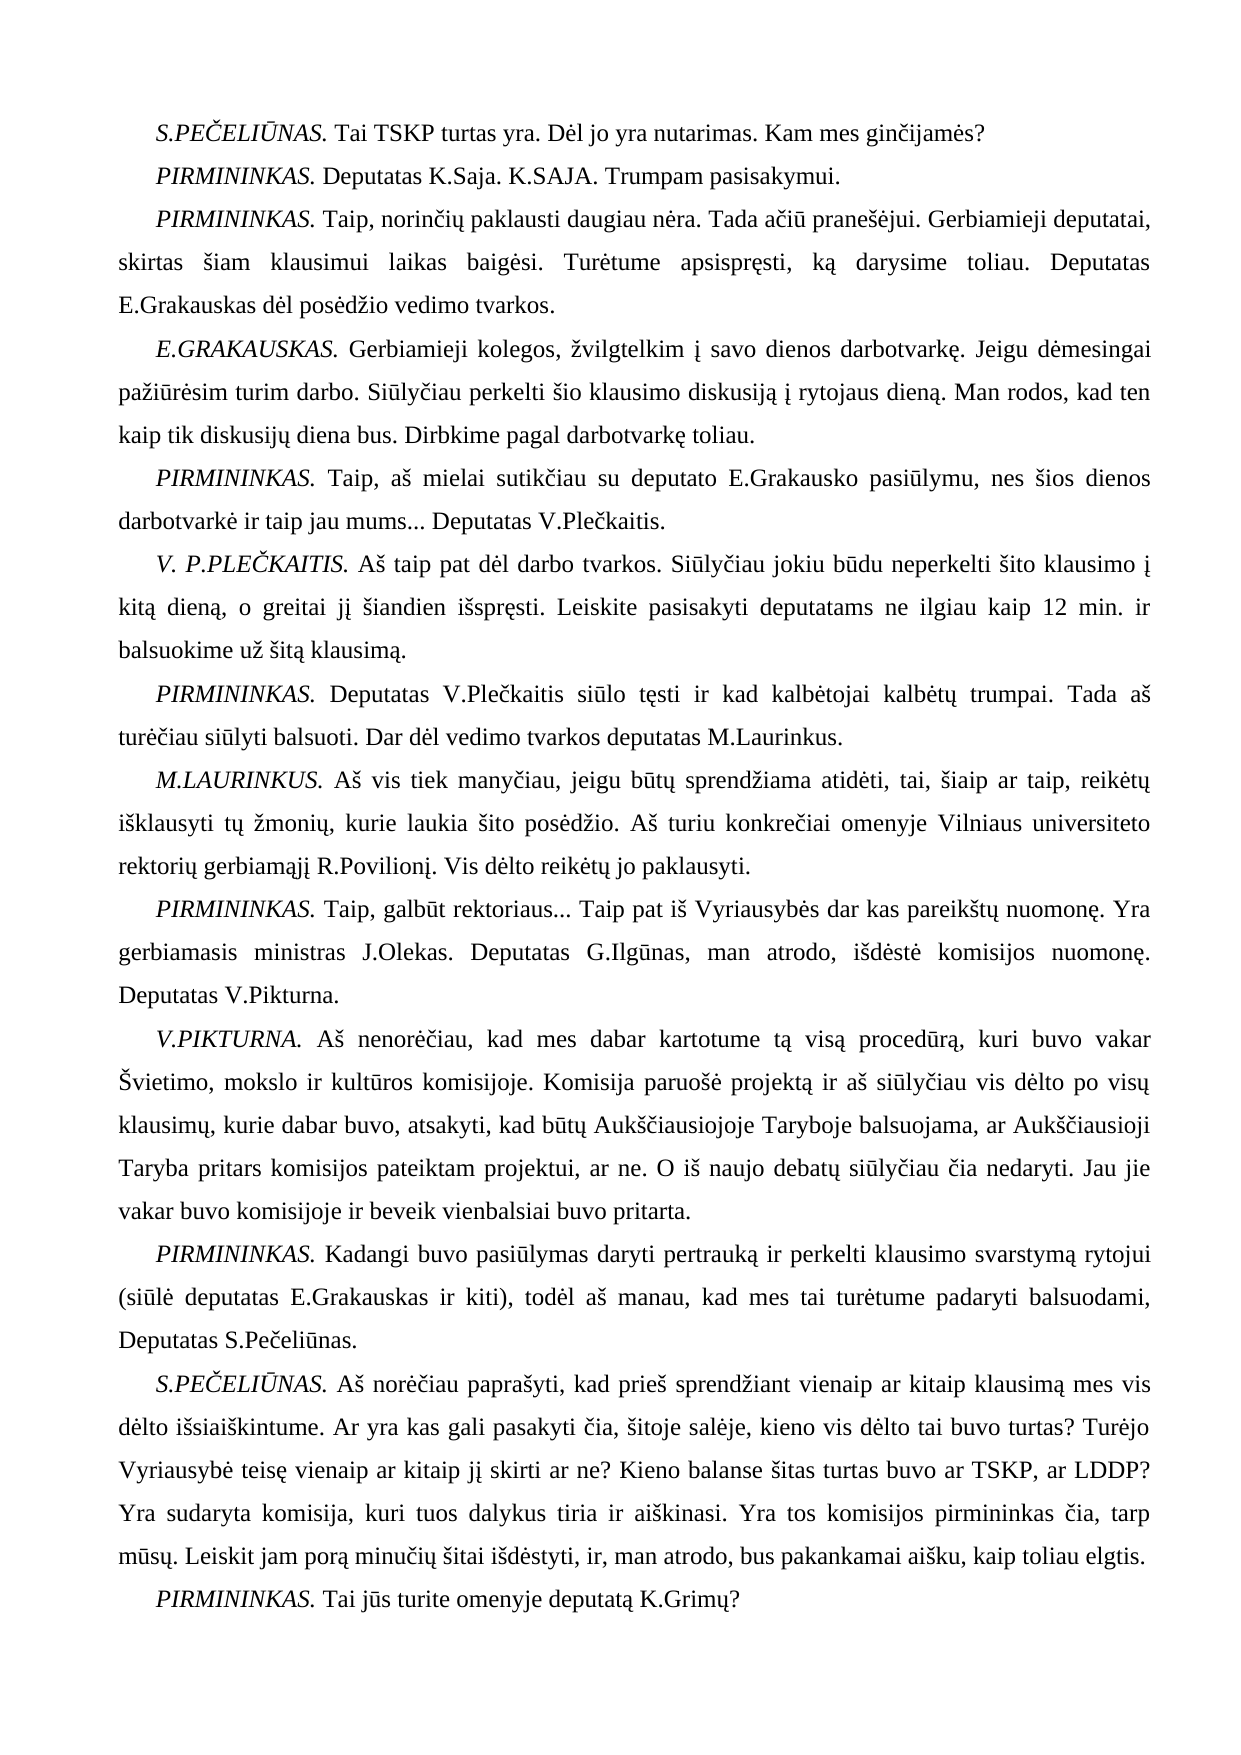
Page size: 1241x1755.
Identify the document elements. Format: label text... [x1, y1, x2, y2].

text E.GRAKAUSKAS. Gerbiamieji kolegos, žvilgtelkim į savo dienos darbotvarkę. Jeigu dėmesingai pažiūrėsim turim darbo. Siūlyčiau perkelti šio klausimo diskusiją į rytojaus dieną. Man rodos, kad ten kaip tik diskusijų diena bus. Dirbkime pagal darbotvarkę toliau. [118, 334, 1152, 449]
text V. P.PLEČKAITIS. Aš taip pat dėl darbo tvarkos. Siūlyčiau jokiu būdu neperkelti šito klausimo į kitą dieną, o greitai jį šiandien išspręsti. Leiskite pasisakyti deputatams ne ilgiau kaip 12 min. ir balsuokime už šitą klausimą. [118, 549, 1152, 664]
text V.PIKTURNA. Aš nenorėčiau, kad mes dabar kartotume tą visą procedūrą, kuri buvo vakar Švietimo, mokslo ir kultūros komisijoje. Komisija paruošė projektą ir aš siūlyčiau vis dėlto po visų klausimų, kurie dabar buvo, atsakyti, kad būtų Aukščiausiojoje Taryboje balsuojama, ar Aukščiausioji Taryba pritars komisijos pateiktam projektui, ar ne. O iš naujo debatų siūlyčiau čia nedaryti. Jau jie vakar buvo komisijoje ir beveik vienbalsiai buvo pritarta. [118, 1024, 1152, 1225]
text PIRMININKAS. Deputatas K.Saja. K.SAJA. Trumpam pasisakymui. [118, 161, 1152, 190]
text PIRMININKAS. Taip, galbūt rektoriaus... Taip pat iš Vyriausybės dar kas pareikštų nuomonę. Yra gerbiamasis ministras J.Olekas. Deputatas G.Ilgūnas, man atrodo, išdėstė komisijos nuomonę. Deputatas V.Pikturna. [118, 894, 1152, 1009]
text M.LAURINKUS. Aš vis tiek manyčiau, jeigu būtų sprendžiama atidėti, tai, šiaip ar taip, reikėtų išklausyti tų žmonių, kurie laukia šito posėdžio. Aš turiu konkrečiai omenyje Vilniaus universiteto rektorių gerbiamąjį R.Povilionį. Vis dėlto reikėtų jo paklausyti. [118, 765, 1152, 880]
text PIRMININKAS. Tai jūs turite omenyje deputatą K.Grimų? [118, 1584, 1152, 1613]
text S.PEČELIŪNAS. Aš norėčiau paprašyti, kad prieš sprendžiant vienaip ar kitaip klausimą mes vis dėlto išsiaiškintume. Ar yra kas gali pasakyti čia, šitoje salėje, kieno vis dėlto tai buvo turtas? Turėjo Vyriausybė teisę vienaip ar kitaip jį skirti ar ne? Kieno balanse šitas turtas buvo ar TSKP, ar LDDP? Yra sudaryta komisija, kuri tuos dalykus tiria ir aiškinasi. Yra tos komisijos pirmininkas čia, tarp mūsų. Leiskit jam porą minučių šitai išdėstyti, ir, man atrodo, bus pakankamai aišku, kaip toliau elgtis. [118, 1369, 1152, 1570]
text PIRMININKAS. Kadangi buvo pasiūlymas daryti pertrauką ir perkelti klausimo svarstymą rytojui (siūlė deputatas E.Grakauskas ir kiti), todėl aš manau, kad mes tai turėtume padaryti balsuodami, Deputatas S.Pečeliūnas. [118, 1239, 1152, 1354]
text PIRMININKAS. Taip, norinčių paklausti daugiau nėra. Tada ačiū pranešėjui. Gerbiamieji deputatai, skirtas šiam klausimui laikas baigėsi. Turėtume apsispręsti, ką darysime toliau. Deputatas E.Grakauskas dėl posėdžio vedimo tvarkos. [118, 204, 1152, 319]
text PIRMININKAS. Taip, aš mielai sutikčiau su deputato E.Grakausko pasiūlymu, nes šios dienos darbotvarkė ir taip jau mums... Deputatas V.Plečkaitis. [118, 463, 1152, 535]
text S.PEČELIŪNAS. Tai TSKP turtas yra. Dėl jo yra nutarimas. Kam mes ginčijamės? [118, 118, 1152, 147]
text PIRMININKAS. Deputatas V.Plečkaitis siūlo tęsti ir kad kalbėtojai kalbėtų trumpai. Tada aš turėčiau siūlyti balsuoti. Dar dėl vedimo tvarkos deputatas M.Laurinkus. [118, 679, 1152, 751]
